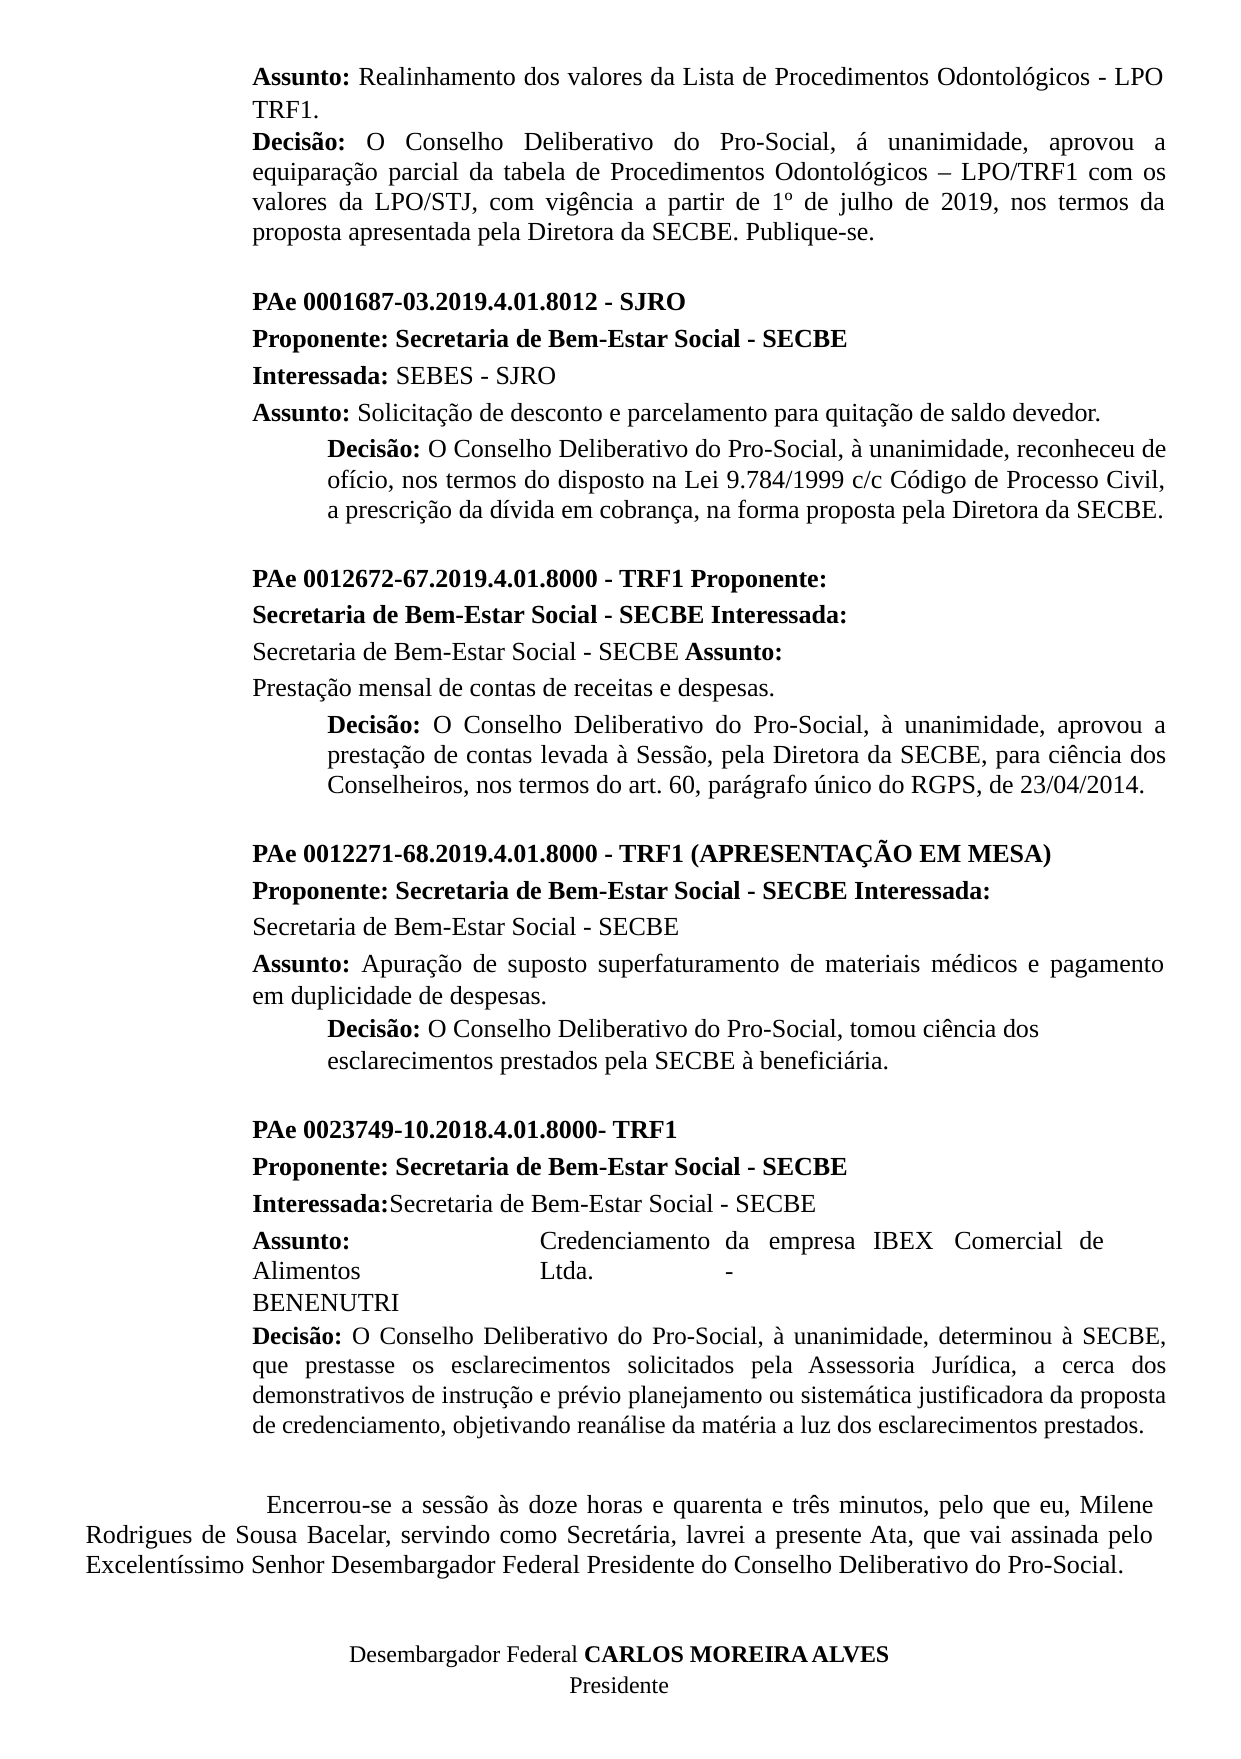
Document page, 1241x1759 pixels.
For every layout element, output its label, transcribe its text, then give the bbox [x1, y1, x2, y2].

text Assunto: Solicitação de desconto e parcelamento para quitação de saldo devedor. [252, 397, 1167, 427]
text Proponente: Secretaria de Bem-Estar Social - SECBE [252, 1151, 1167, 1181]
text BENENUTRI [252, 1287, 1167, 1317]
text Decisão: O Conselho Deliberativo do Pro-Social, tomou ciência dos esclarecimentos prestados pela SECBE à beneficiária. [327, 1013, 1167, 1075]
text Assunto: Realinhamento dos valores da Lista de Procedimentos Odontológicos - LPO TRF1. [252, 61, 1165, 124]
text PAe 0023749-10.2018.4.01.8000- TRF1 [252, 1114, 1167, 1144]
text Decisão: O Conselho Deliberativo do Pro-Social, à unanimidade, reconheceu de ofício, nos termos do disposto na Lei 9.784/1999 c/c Código de Processo Civil, a prescrição da dívida em cobrança, na forma proposta pela Diretora da SECBE. [327, 433, 1167, 524]
text PAe 0012672-67.2019.4.01.8000 - TRF1 Proponente: Secretaria de Bem-Estar Social - SECBE Interessada: Secretaria de Bem-Estar Social - SECBE Assunto: Prestação mensal de contas de receitas e despesas. [252, 563, 859, 702]
text Encerrou-se a sessão às doze horas e quarenta e três minutos, pelo que eu, Milene Rodrigues de Sousa Bacelar, servindo como Secretária, lavrei a presente Ata, que vai assinada pelo Excelentíssimo Senhor Desembargador Federal Presidente do Conselho Deliberativo do Pro-Social. [85, 1489, 1155, 1579]
text Assunto: Apuração de suposto superfaturamento de materiais médicos e pagamento em duplicidade de despesas. [252, 948, 1165, 1010]
text Interessada: SEBES - SJRO [252, 360, 1167, 390]
text Presidente [85, 1671, 1153, 1698]
text Decisão: O Conselho Deliberativo do Pro-Social, à unanimidade, determinou à SECBE, que prestasse os esclarecimentos solicitados pela Assessoria Jurídica, a cerca dos demonstrativos de instrução e prévio planejamento ou sistemática justificadora da proposta de credenciamento, objetivando reanálise da matéria a luz dos esclarecimentos prestados. [252, 1321, 1167, 1439]
text PAe 0012271-68.2019.4.01.8000 - TRF1 (APRESENTAÇÃO EM MESA) Proponente: Secretaria de Bem-Estar Social - SECBE Interessada: Secretaria de Bem-Estar Social - SECBE [252, 838, 1053, 941]
text Assunto: Credenciamento da empresa IBEX Comercial de Alimentos Ltda. - [252, 1225, 1167, 1285]
text Proponente: Secretaria de Bem-Estar Social - SECBE [252, 323, 1167, 353]
text Decisão: O Conselho Deliberativo do Pro-Social, á unanimidade, aprovou a equiparação parcial da tabela de Procedimentos Odontológicos – LPO/TRF1 com os valores da LPO/STJ, com vigência a partir de 1º de julho de 2019, nos termos da proposta apresentada pela Diretora da SECBE. Publique-se. [252, 126, 1167, 246]
text PAe 0001687-03.2019.4.01.8012 - SJRO [252, 286, 1167, 316]
text Interessada:Secretaria de Bem-Estar Social - SECBE [252, 1188, 1167, 1218]
text Decisão: O Conselho Deliberativo do Pro-Social, à unanimidade, aprovou a prestação de contas levada à Sessão, pela Diretora da SECBE, para ciência dos Conselheiros, nos termos do art. 60, parágrafo único do RGPS, de 23/04/2014. [327, 709, 1167, 799]
text Desembargador Federal CARLOS MOREIRA ALVES [85, 1641, 1153, 1668]
